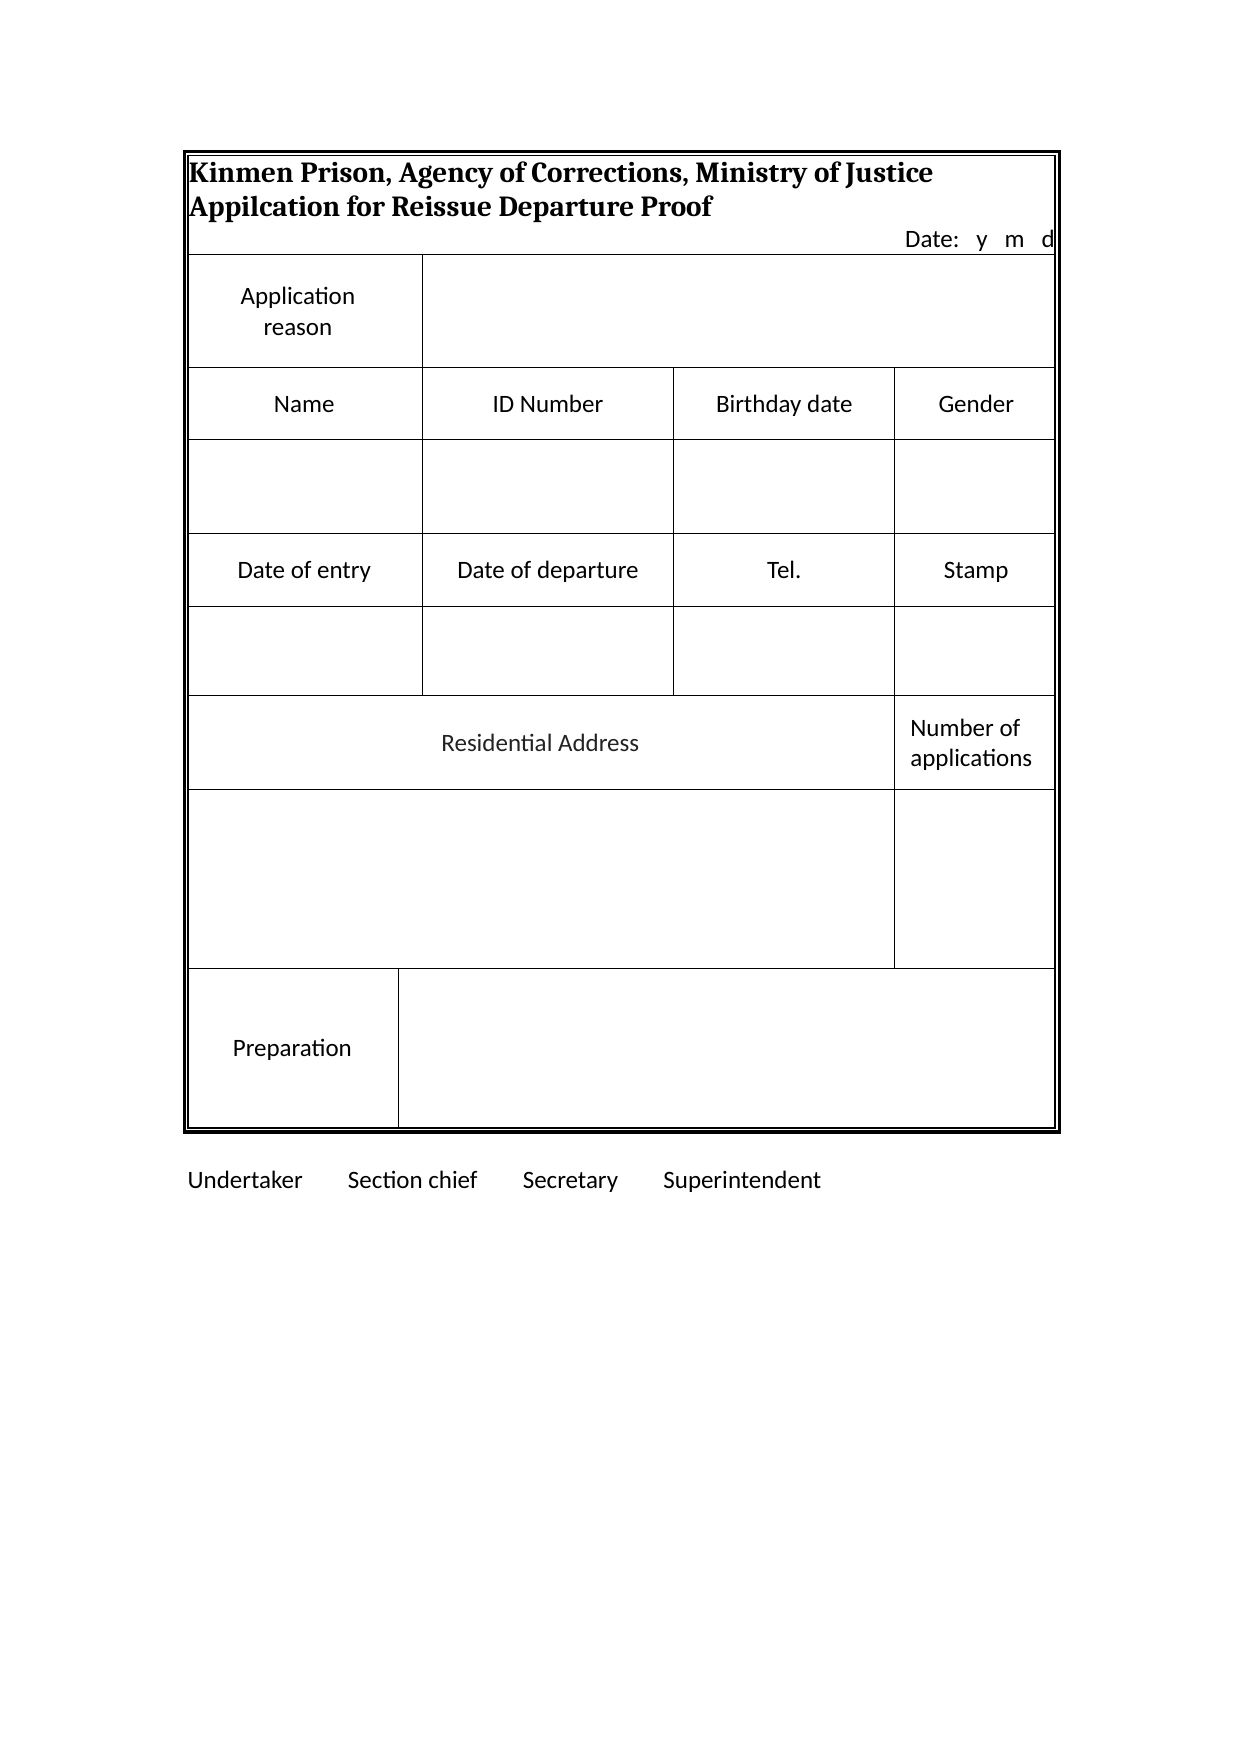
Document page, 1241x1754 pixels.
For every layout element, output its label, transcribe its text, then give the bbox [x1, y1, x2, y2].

table_cell [423, 440, 673, 533]
table_cell [423, 255, 1054, 367]
table_cell Number of applications [895, 696, 1054, 789]
table_cell [423, 607, 673, 695]
table_cell [895, 790, 1054, 967]
table_cell [189, 790, 894, 967]
table_cell [674, 607, 894, 695]
table_cell ID Number [423, 368, 673, 439]
text Undertaker Section chief Secretary Superintendent [187, 1164, 1053, 1194]
table_cell Preparation [189, 969, 398, 1127]
table_cell Residential Address [189, 696, 894, 789]
table_header Kinmen Prison, Agency of Corrections, Ministry of Justice Appilcation for Reissue Departure Proof Date: y m d [189, 156, 1054, 254]
table_cell Birthday date [674, 368, 894, 439]
table_cell Stamp [895, 534, 1054, 606]
table_cell Tel. [674, 534, 894, 606]
table_cell Date of departure [423, 534, 673, 606]
table_cell [895, 607, 1054, 695]
table_cell [189, 440, 422, 533]
table_cell Application reason [189, 255, 422, 367]
table_cell [189, 607, 422, 695]
table_cell Date of entry [189, 534, 422, 606]
table_cell Gender [895, 368, 1054, 439]
table_cell [674, 440, 894, 533]
table_cell [895, 440, 1054, 533]
table_cell Name [189, 368, 422, 439]
table_cell [399, 969, 1054, 1127]
